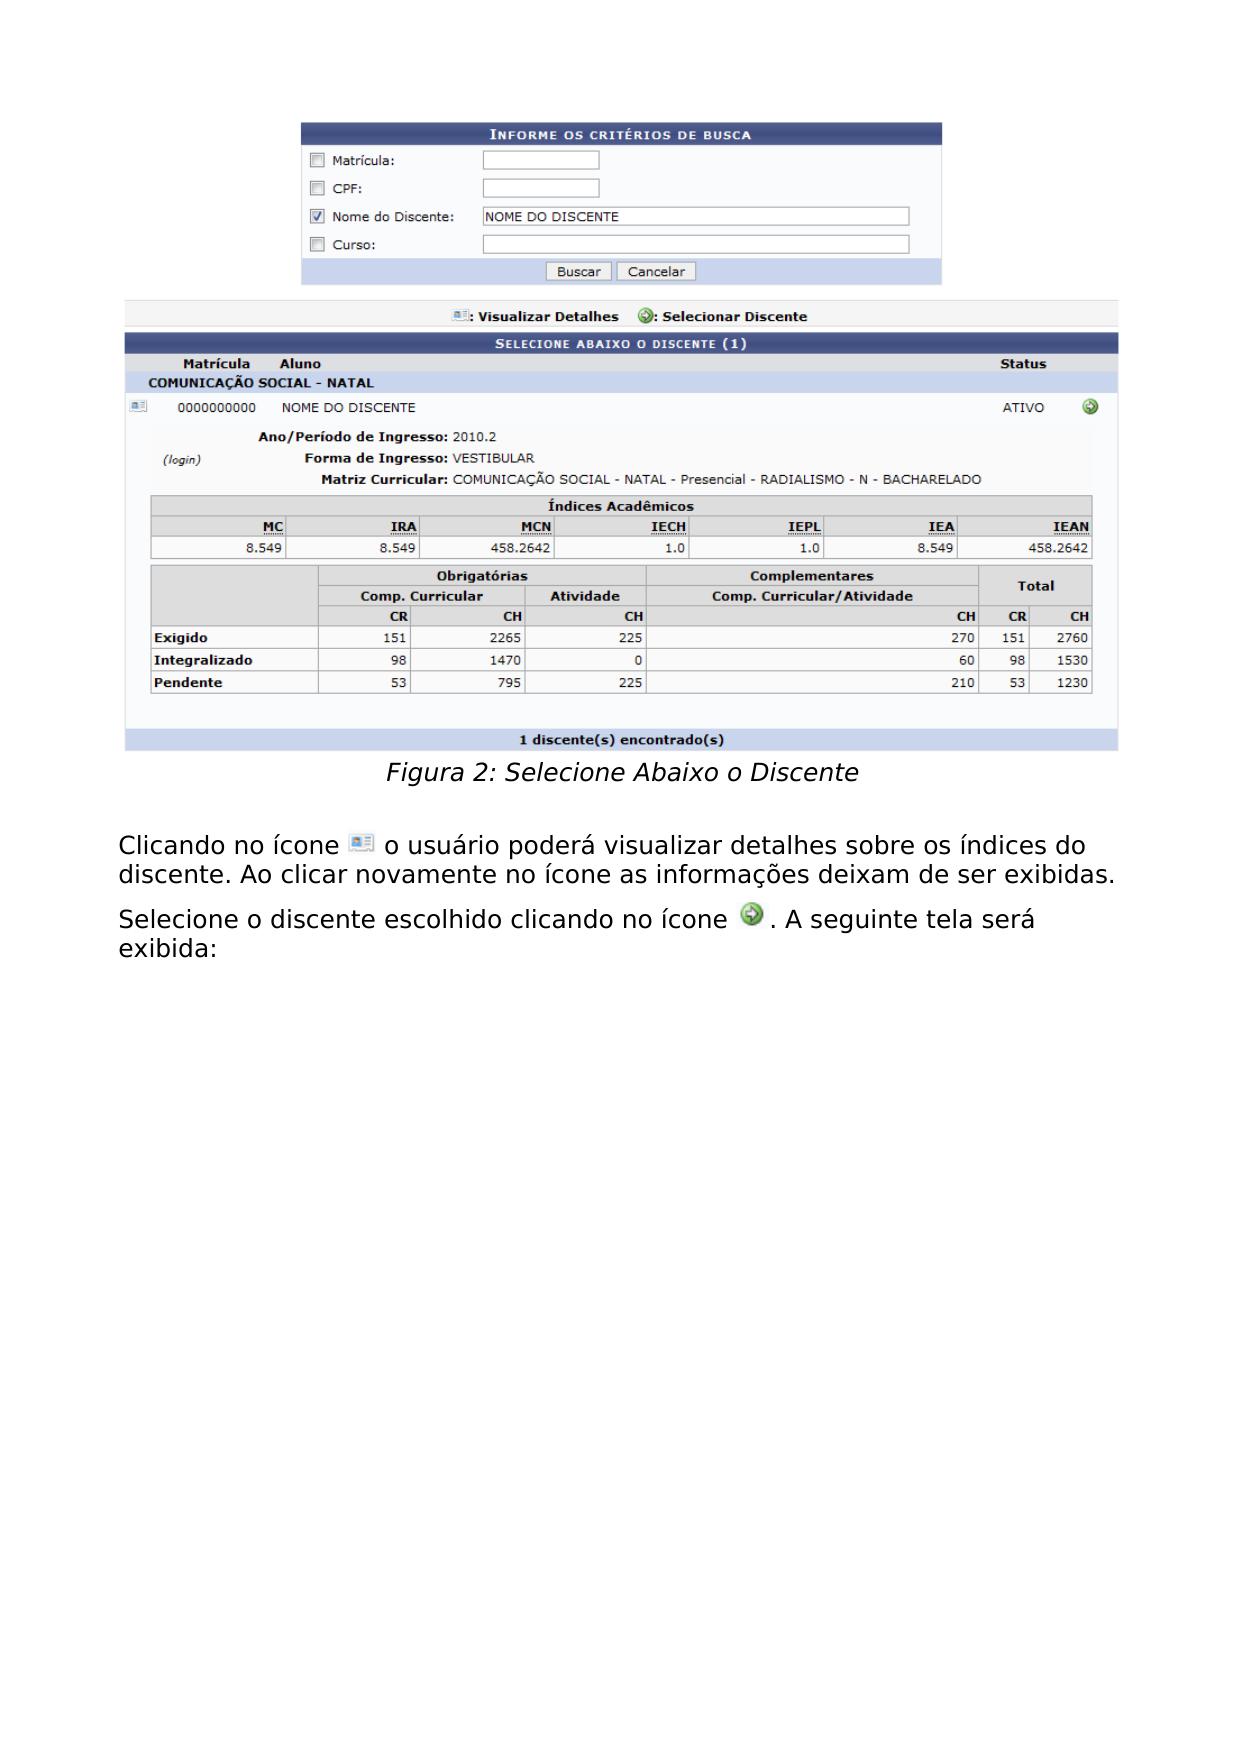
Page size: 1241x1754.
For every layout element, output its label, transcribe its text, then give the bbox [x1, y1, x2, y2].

picture [736, 902, 770, 929]
text Clicando no ícone o usuário poderá visualizar detalhes sobre os índices do discente. Ao clicar novamente no ícone as informações deixam de ser exibidas. [118, 829, 1122, 889]
text Selecione o discente escolhido clicando no ícone . A seguinte tela será exibida: [118, 902, 1122, 964]
picture [347, 829, 376, 855]
picture [118, 118, 1123, 759]
text Figura 2: Selecione Abaixo o Discente [118, 759, 1122, 788]
